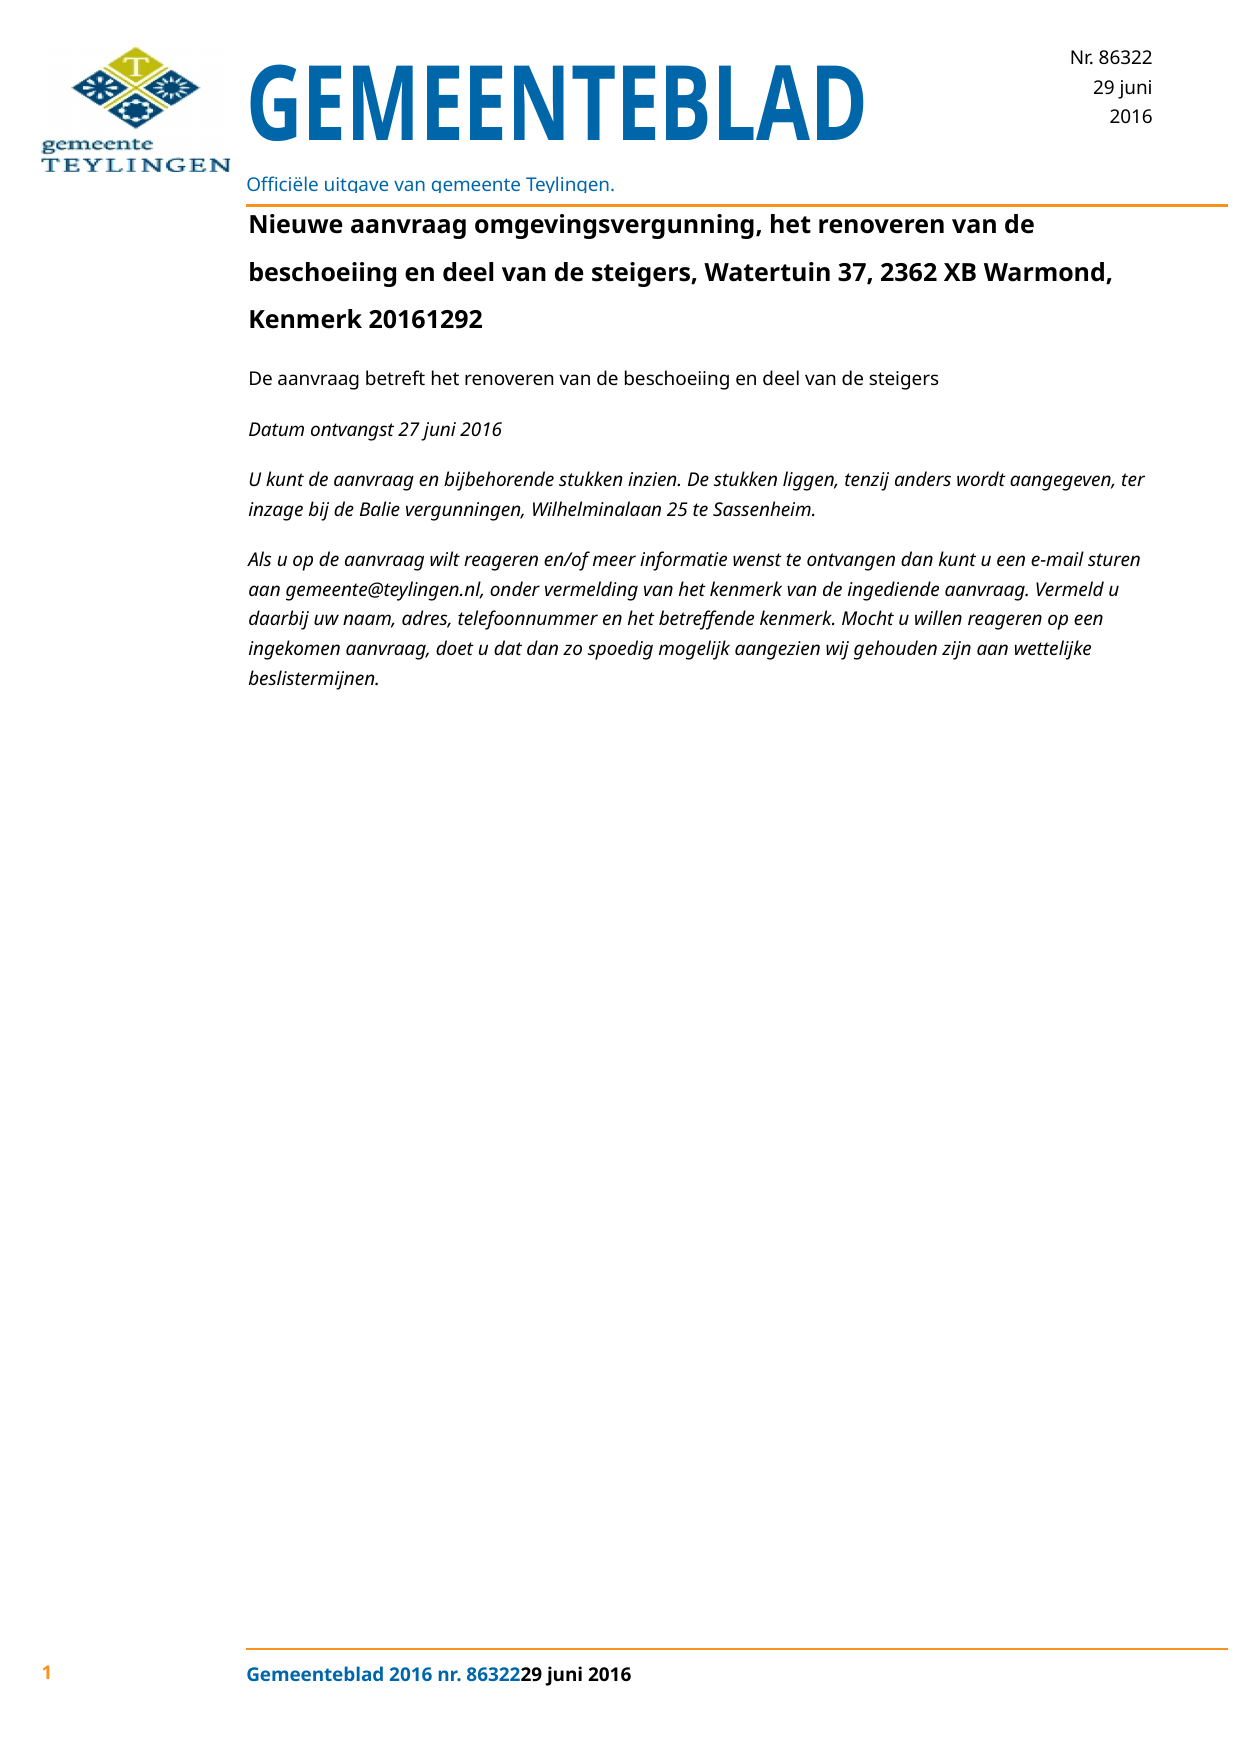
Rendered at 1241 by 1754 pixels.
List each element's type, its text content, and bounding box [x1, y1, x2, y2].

picture [41, 47, 231, 172]
text Nieuwe aanvraag omgevingsvergunning, het renoveren van de beschoeiing en deel van de steigers, Watertuin 37, 2362 XB Warmond, Kenmerk 20161292 [248, 207, 1152, 336]
text U kunt de aanvraag en bijbehorende stukken inzien. De stukken liggen, tenzij anders wordt aangegeven, ter inzage bij de Balie vergunningen, Wilhelminalaan 25 te Sassenheim. [248, 466, 1152, 522]
text Datum ontvangst 27 juni 2016 [248, 416, 1152, 442]
text De aanvraag betreft het renoveren van de beschoeiing en deel van de steigers [248, 366, 1152, 391]
text Als u op de aanvraag wilt reageren en/of meer informatie wenst te ontvangen dan kunt u een e-mail sturen aan gemeente@teylingen.nl, onder vermelding van het kenmerk van de ingediende aanvraag. Vermeld u daarbij uw naam, adres, telefoonnummer en het betreffende kenmerk. Mocht u willen reageren op een ingekomen aanvraag, doet u dat dan zo spoedig mogelijk aangezien wij gehouden zijn aan wettelijke beslistermijnen. [248, 546, 1152, 690]
